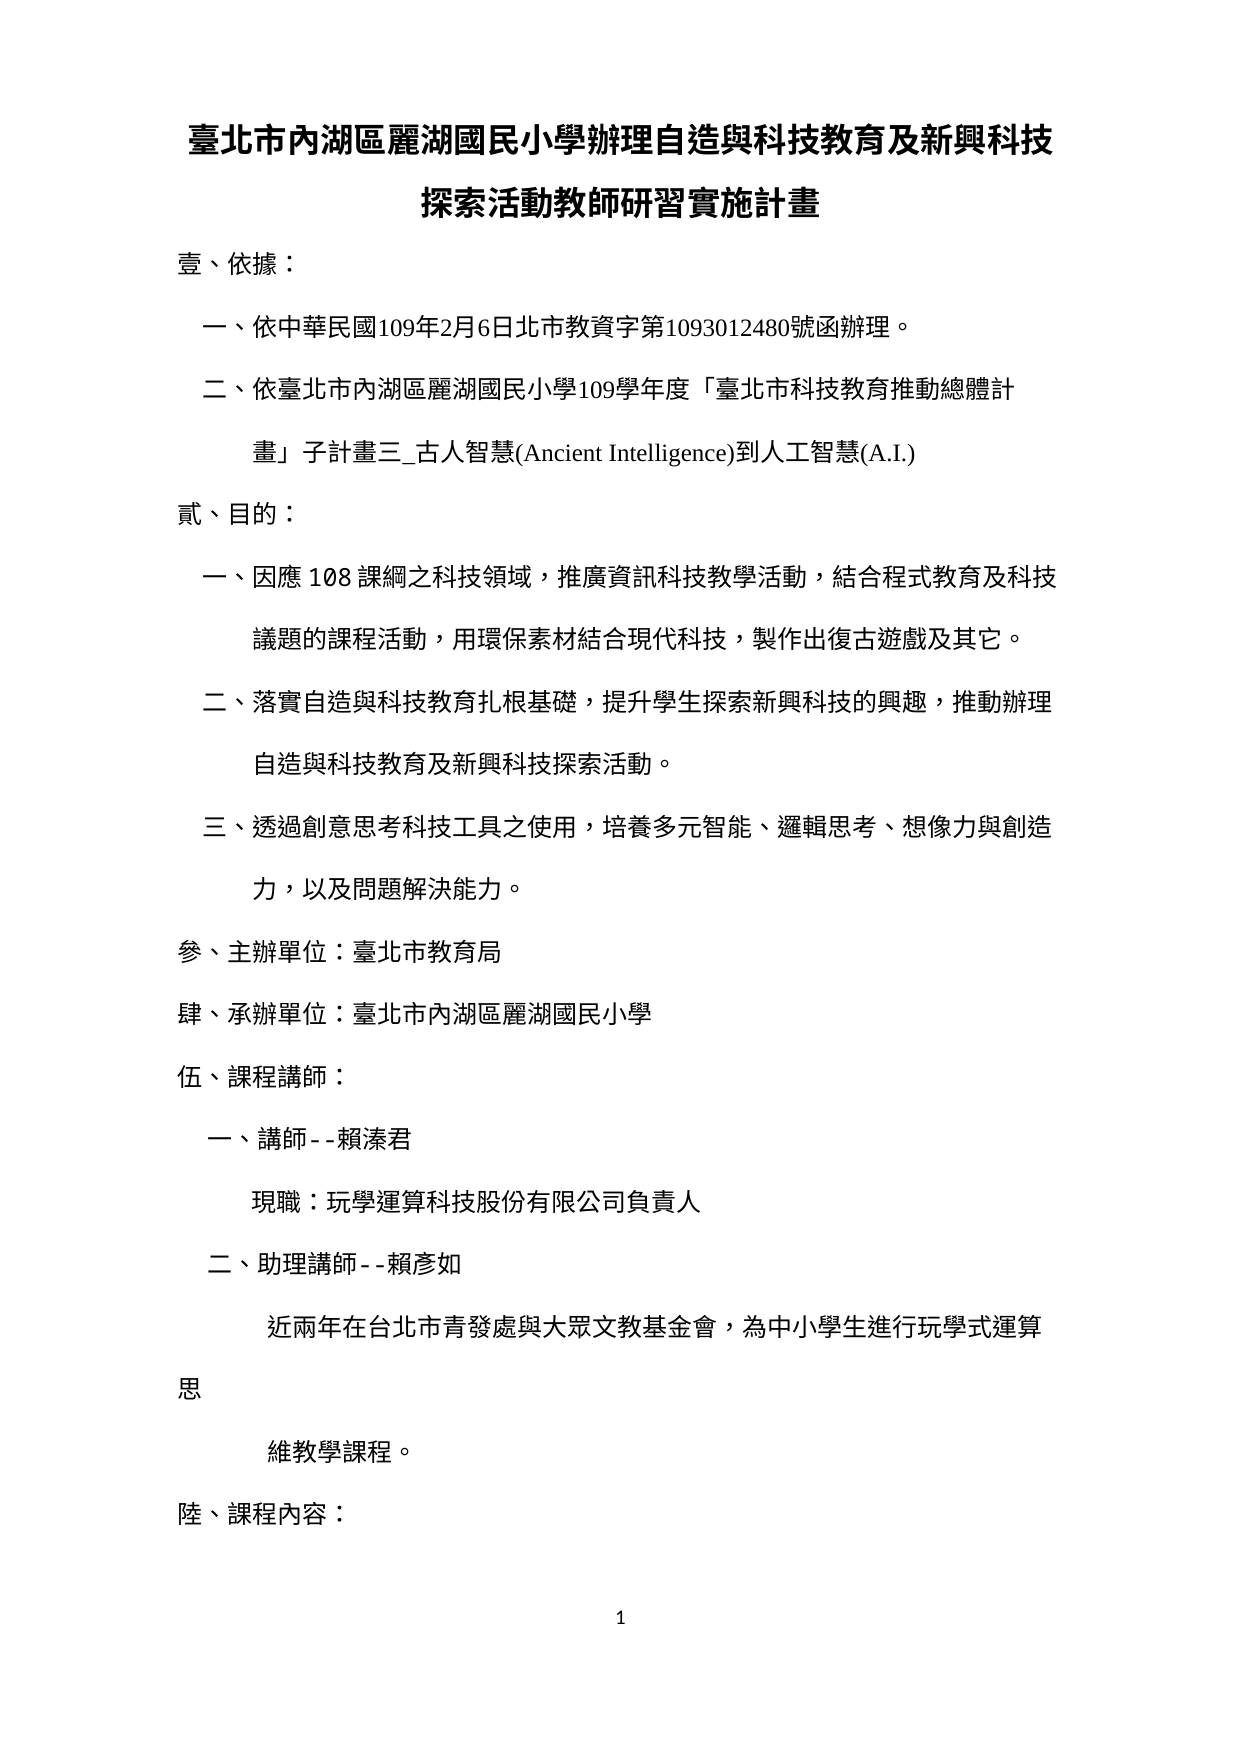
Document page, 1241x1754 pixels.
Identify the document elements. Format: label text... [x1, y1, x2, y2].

text 一、依中華民國109年2月6日北市教資字第1093012480號函辦理。 [202, 284, 1063, 346]
text 二、落實自造與科技教育扎根基礎，提升學生探索新興科技的興趣，推動辦理自造與科技教育及新興科技探索活動。 [202, 659, 1063, 784]
text 一、講師--賴溱君 [177, 1096, 1063, 1159]
text 陸、課程內容： [177, 1471, 1063, 1534]
text 一、因應108課綱之科技領域，推廣資訊科技教學活動，結合程式教育及科技議題的課程活動，用環保素材結合現代科技，製作出復古遊戲及其它。 [202, 534, 1063, 659]
text 二、依臺北市內湖區麗湖國民小學109學年度「臺北市科技教育推動總體計畫」子計畫三_古人智慧(Ancient Intelligence)到人工智慧(A.I.) [202, 346, 1063, 471]
text 參、主辦單位：臺北市教育局 [177, 909, 1063, 971]
text 二、助理講師--賴彥如 [177, 1221, 1063, 1284]
text 伍、課程講師： [177, 1034, 1063, 1096]
text 肆、承辦單位：臺北市內湖區麗湖國民小學 [177, 971, 1063, 1034]
text 維教學課程。 [177, 1409, 1063, 1471]
text 近兩年在台北市青發處與大眾文教基金會，為中小學生進行玩學式運算思 [177, 1284, 1063, 1409]
text 三、透過創意思考科技工具之使用，培養多元智能、邏輯思考、想像力與創造力，以及問題解決能力。 [202, 784, 1063, 909]
text 臺北市內湖區麗湖國民小學辦理自造與科技教育及新興科技探索活動教師研習實施計畫 [177, 96, 1063, 221]
text 壹、依據： [177, 221, 1063, 284]
text 貳、目的： [177, 471, 1063, 534]
text 現職：玩學運算科技股份有限公司負責人 [227, 1159, 1063, 1221]
